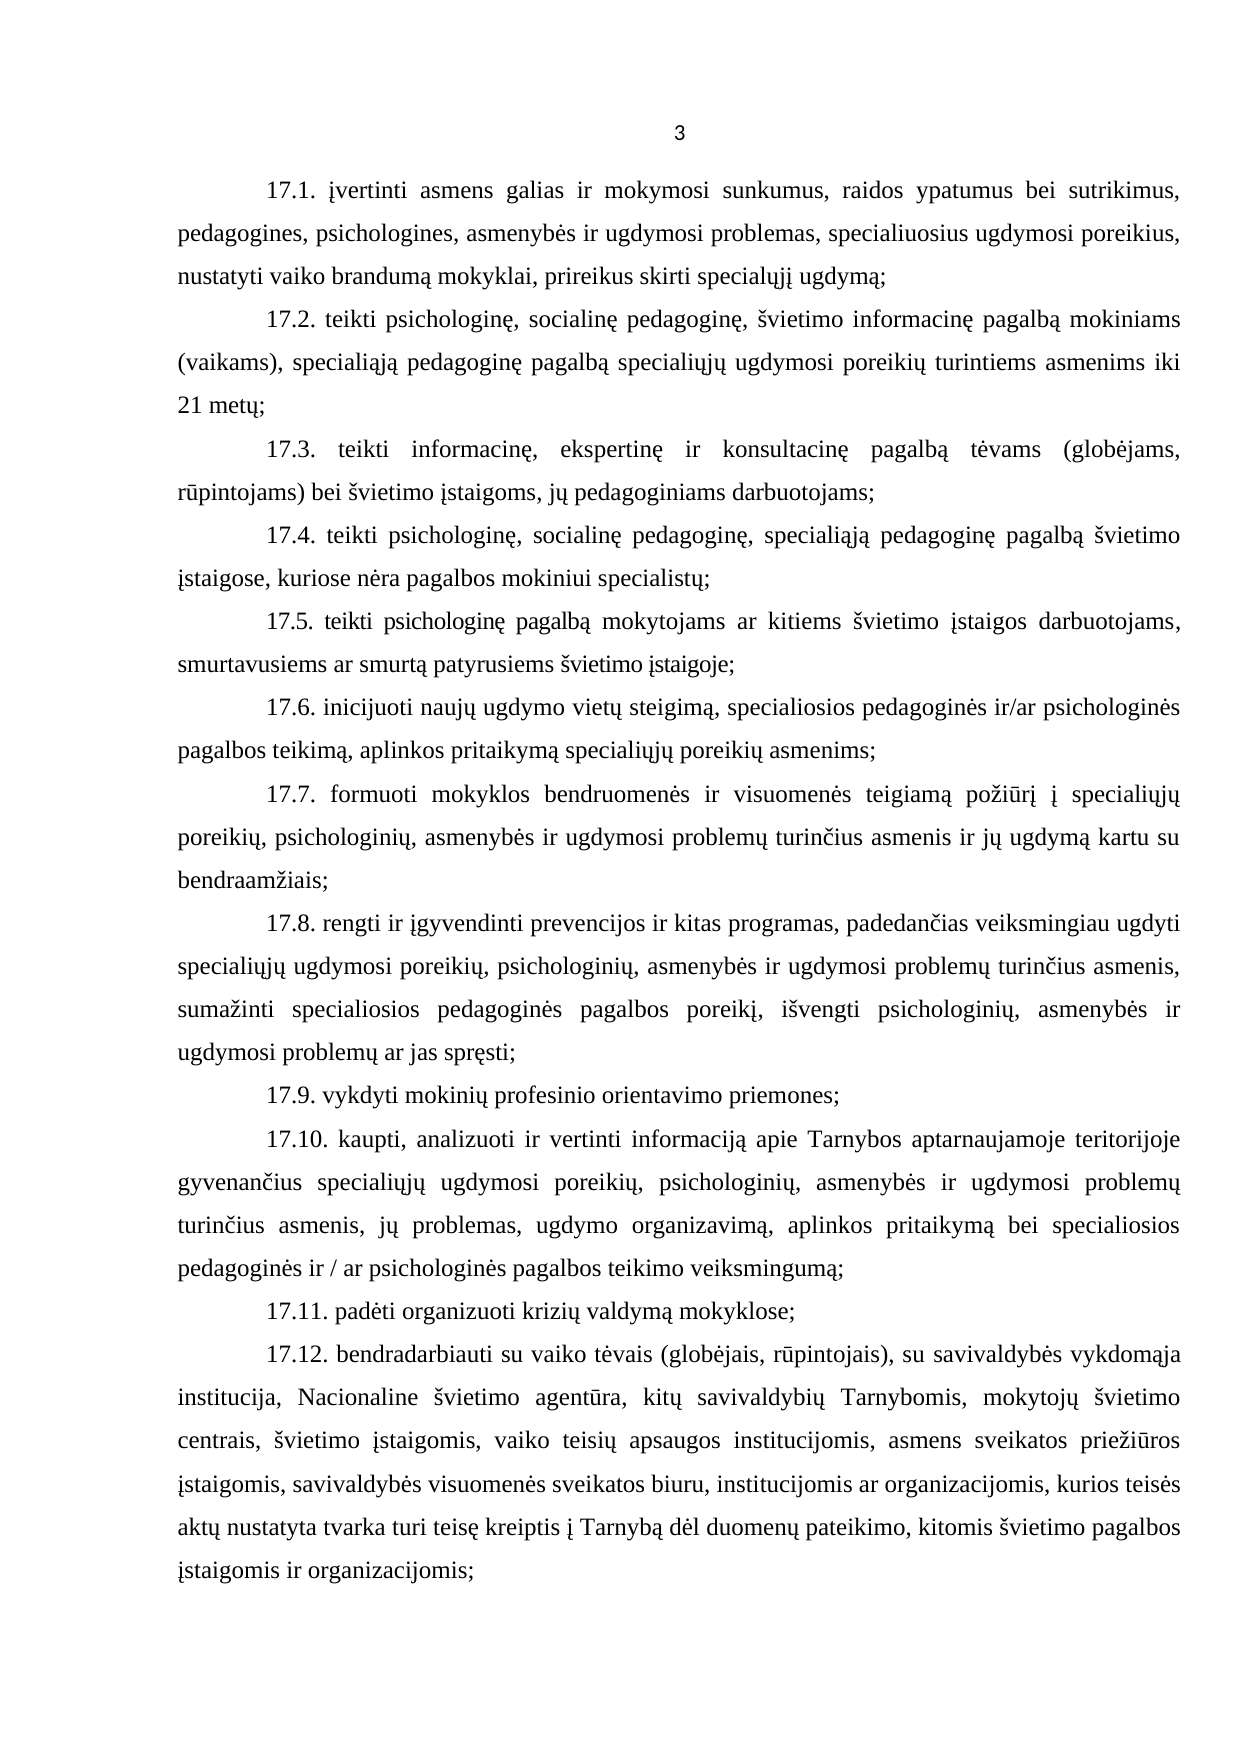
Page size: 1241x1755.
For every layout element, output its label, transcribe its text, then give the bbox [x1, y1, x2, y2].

text 17.1. įvertinti asmens galias ir mokymosi sunkumus, raidos ypatumus bei sutrikimus, pedagogines, psichologines, asmenybės ir ugdymosi problemas, specialiuosius ugdymosi poreikius, nustatyti vaiko brandumą mokyklai, prireikus skirti specialųjį ugdymą; [177, 175, 1181, 290]
text 17.4. teikti psichologinę, socialinę pedagoginę, specialiąją pedagoginę pagalbą švietimo įstaigose, kuriose nėra pagalbos mokiniui specialistų; [177, 520, 1181, 592]
text 17.5. teikti psichologinę pagalbą mokytojams ar kitiems švietimo įstaigos darbuotojams, smurtavusiems ar smurtą patyrusiems švietimo įstaigoje; [177, 606, 1181, 678]
text 17.3. teikti informacinę, ekspertinę ir konsultacinę pagalbą tėvams (globėjams, rūpintojams) bei švietimo įstaigoms, jų pedagoginiams darbuotojams; [177, 434, 1181, 506]
text 17.6. inicijuoti naujų ugdymo vietų steigimą, specialiosios pedagoginės ir/ar psichologinės pagalbos teikimą, aplinkos pritaikymą specialiųjų poreikių asmenims; [177, 692, 1181, 764]
text 17.2. teikti psichologinę, socialinę pedagoginę, švietimo informacinę pagalbą mokiniams (vaikams), specialiąją pedagoginę pagalbą specialiųjų ugdymosi poreikių turintiems asmenims iki 21 metų; [177, 304, 1181, 419]
text 17.10. kaupti, analizuoti ir vertinti informaciją apie Tarnybos aptarnaujamoje teritorijoje gyvenančius specialiųjų ugdymosi poreikių, psichologinių, asmenybės ir ugdymosi problemų turinčius asmenis, jų problemas, ugdymo organizavimą, aplinkos pritaikymą bei specialiosios pedagoginės ir / ar psichologinės pagalbos teikimo veiksmingumą; [177, 1124, 1181, 1282]
text 17.9. vykdyti mokinių profesinio orientavimo priemones; [177, 1081, 1181, 1109]
text 17.11. padėti organizuoti krizių valdymą mokyklose; [177, 1296, 1181, 1325]
text 17.8. rengti ir įgyvendinti prevencijos ir kitas programas, padedančias veiksmingiau ugdyti specialiųjų ugdymosi poreikių, psichologinių, asmenybės ir ugdymosi problemų turinčius asmenis, sumažinti specialiosios pedagoginės pagalbos poreikį, išvengti psichologinių, asmenybės ir ugdymosi problemų ar jas spręsti; [177, 908, 1181, 1066]
text 17.7. formuoti mokyklos bendruomenės ir visuomenės teigiamą požiūrį į specialiųjų poreikių, psichologinių, asmenybės ir ugdymosi problemų turinčius asmenis ir jų ugdymą kartu su bendraamžiais; [177, 779, 1181, 894]
text 17.12. bendradarbiauti su vaiko tėvais (globėjais, rūpintojais), su savivaldybės vykdomąja institucija, Nacionaline švietimo agentūra, kitų savivaldybių Tarnybomis, mokytojų švietimo centrais, švietimo įstaigomis, vaiko teisių apsaugos institucijomis, asmens sveikatos priežiūros įstaigomis, savivaldybės visuomenės sveikatos biuru, institucijomis ar organizacijomis, kurios teisės aktų nustatyta tvarka turi teisę kreiptis į Tarnybą dėl duomenų pateikimo, kitomis švietimo pagalbos įstaigomis ir organizacijomis; [177, 1339, 1181, 1584]
